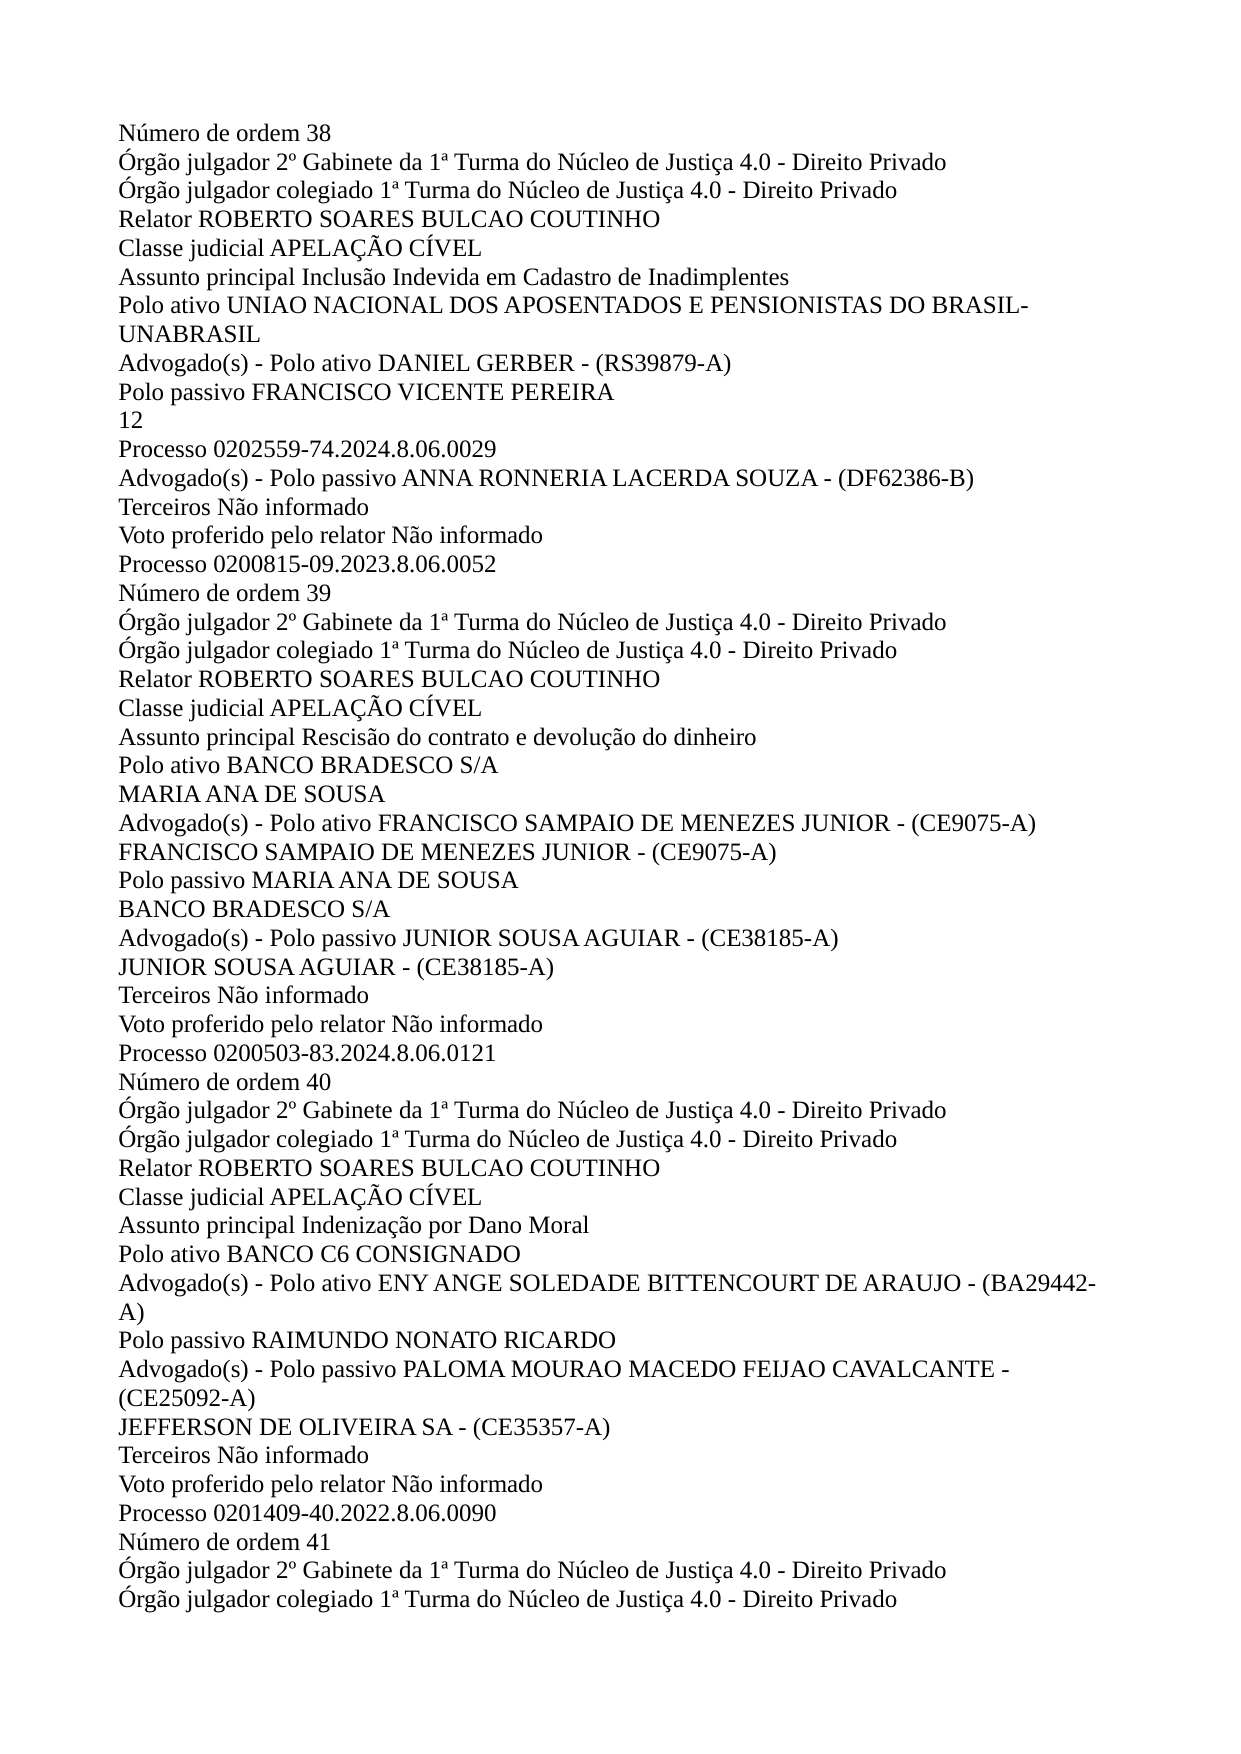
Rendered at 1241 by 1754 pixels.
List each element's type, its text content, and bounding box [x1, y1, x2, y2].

text JEFFERSON DE OLIVEIRA SA - (CE35357-A) [118, 1412, 1122, 1441]
text Advogado(s) - Polo ativo ENY ANGE SOLEDADE BITTENCOURT DE ARAUJO - (BA29442-A) [118, 1268, 1122, 1326]
text Polo ativo BANCO BRADESCO S/A [118, 751, 1122, 779]
text Assunto principal Rescisão do contrato e devolução do dinheiro [118, 722, 1122, 751]
text Órgão julgador 2º Gabinete da 1ª Turma do Núcleo de Justiça 4.0 - Direito Privado [118, 1096, 1122, 1124]
text Relator ROBERTO SOARES BULCAO COUTINHO [118, 204, 1122, 233]
text Voto proferido pelo relator Não informado [118, 1009, 1122, 1038]
text 12 [118, 406, 1122, 434]
text Advogado(s) - Polo passivo PALOMA MOURAO MACEDO FEIJAO CAVALCANTE - (CE25092-A) [118, 1354, 1122, 1412]
text Assunto principal Indenização por Dano Moral [118, 1211, 1122, 1239]
text Processo 0200815-09.2023.8.06.0052 [118, 549, 1122, 578]
text Advogado(s) - Polo ativo FRANCISCO SAMPAIO DE MENEZES JUNIOR - (CE9075-A) [118, 808, 1122, 837]
text Órgão julgador 2º Gabinete da 1ª Turma do Núcleo de Justiça 4.0 - Direito Privado [118, 147, 1122, 176]
text Órgão julgador colegiado 1ª Turma do Núcleo de Justiça 4.0 - Direito Privado [118, 176, 1122, 204]
text Processo 0202559-74.2024.8.06.0029 [118, 434, 1122, 463]
text FRANCISCO SAMPAIO DE MENEZES JUNIOR - (CE9075-A) [118, 837, 1122, 866]
text Terceiros Não informado [118, 492, 1122, 521]
text Terceiros Não informado [118, 1441, 1122, 1469]
text Relator ROBERTO SOARES BULCAO COUTINHO [118, 664, 1122, 693]
text MARIA ANA DE SOUSA [118, 779, 1122, 808]
text Órgão julgador 2º Gabinete da 1ª Turma do Núcleo de Justiça 4.0 - Direito Privado [118, 607, 1122, 636]
text Número de ordem 40 [118, 1067, 1122, 1096]
text Terceiros Não informado [118, 981, 1122, 1009]
text Número de ordem 38 [118, 118, 1122, 147]
text Voto proferido pelo relator Não informado [118, 1469, 1122, 1498]
text Polo ativo BANCO C6 CONSIGNADO [118, 1239, 1122, 1268]
text Polo ativo UNIAO NACIONAL DOS APOSENTADOS E PENSIONISTAS DO BRASIL- UNABRASIL [118, 291, 1122, 348]
text Advogado(s) - Polo passivo ANNA RONNERIA LACERDA SOUZA - (DF62386-B) [118, 463, 1122, 492]
text Classe judicial APELAÇÃO CÍVEL [118, 693, 1122, 722]
text Número de ordem 39 [118, 578, 1122, 607]
text Advogado(s) - Polo passivo JUNIOR SOUSA AGUIAR - (CE38185-A) [118, 923, 1122, 952]
text Órgão julgador colegiado 1ª Turma do Núcleo de Justiça 4.0 - Direito Privado [118, 1584, 1122, 1613]
text Polo passivo FRANCISCO VICENTE PEREIRA [118, 377, 1122, 406]
text Relator ROBERTO SOARES BULCAO COUTINHO [118, 1153, 1122, 1182]
text Órgão julgador 2º Gabinete da 1ª Turma do Núcleo de Justiça 4.0 - Direito Privado [118, 1556, 1122, 1584]
text Assunto principal Inclusão Indevida em Cadastro de Inadimplentes [118, 262, 1122, 291]
text Advogado(s) - Polo ativo DANIEL GERBER - (RS39879-A) [118, 348, 1122, 377]
text Órgão julgador colegiado 1ª Turma do Núcleo de Justiça 4.0 - Direito Privado [118, 636, 1122, 664]
text BANCO BRADESCO S/A [118, 894, 1122, 923]
text Número de ordem 41 [118, 1527, 1122, 1556]
text Classe judicial APELAÇÃO CÍVEL [118, 233, 1122, 262]
text Classe judicial APELAÇÃO CÍVEL [118, 1182, 1122, 1211]
text JUNIOR SOUSA AGUIAR - (CE38185-A) [118, 952, 1122, 981]
text Processo 0200503-83.2024.8.06.0121 [118, 1038, 1122, 1067]
text Polo passivo MARIA ANA DE SOUSA [118, 866, 1122, 894]
text Órgão julgador colegiado 1ª Turma do Núcleo de Justiça 4.0 - Direito Privado [118, 1124, 1122, 1153]
text Polo passivo RAIMUNDO NONATO RICARDO [118, 1326, 1122, 1354]
text Processo 0201409-40.2022.8.06.0090 [118, 1498, 1122, 1527]
text Voto proferido pelo relator Não informado [118, 521, 1122, 549]
